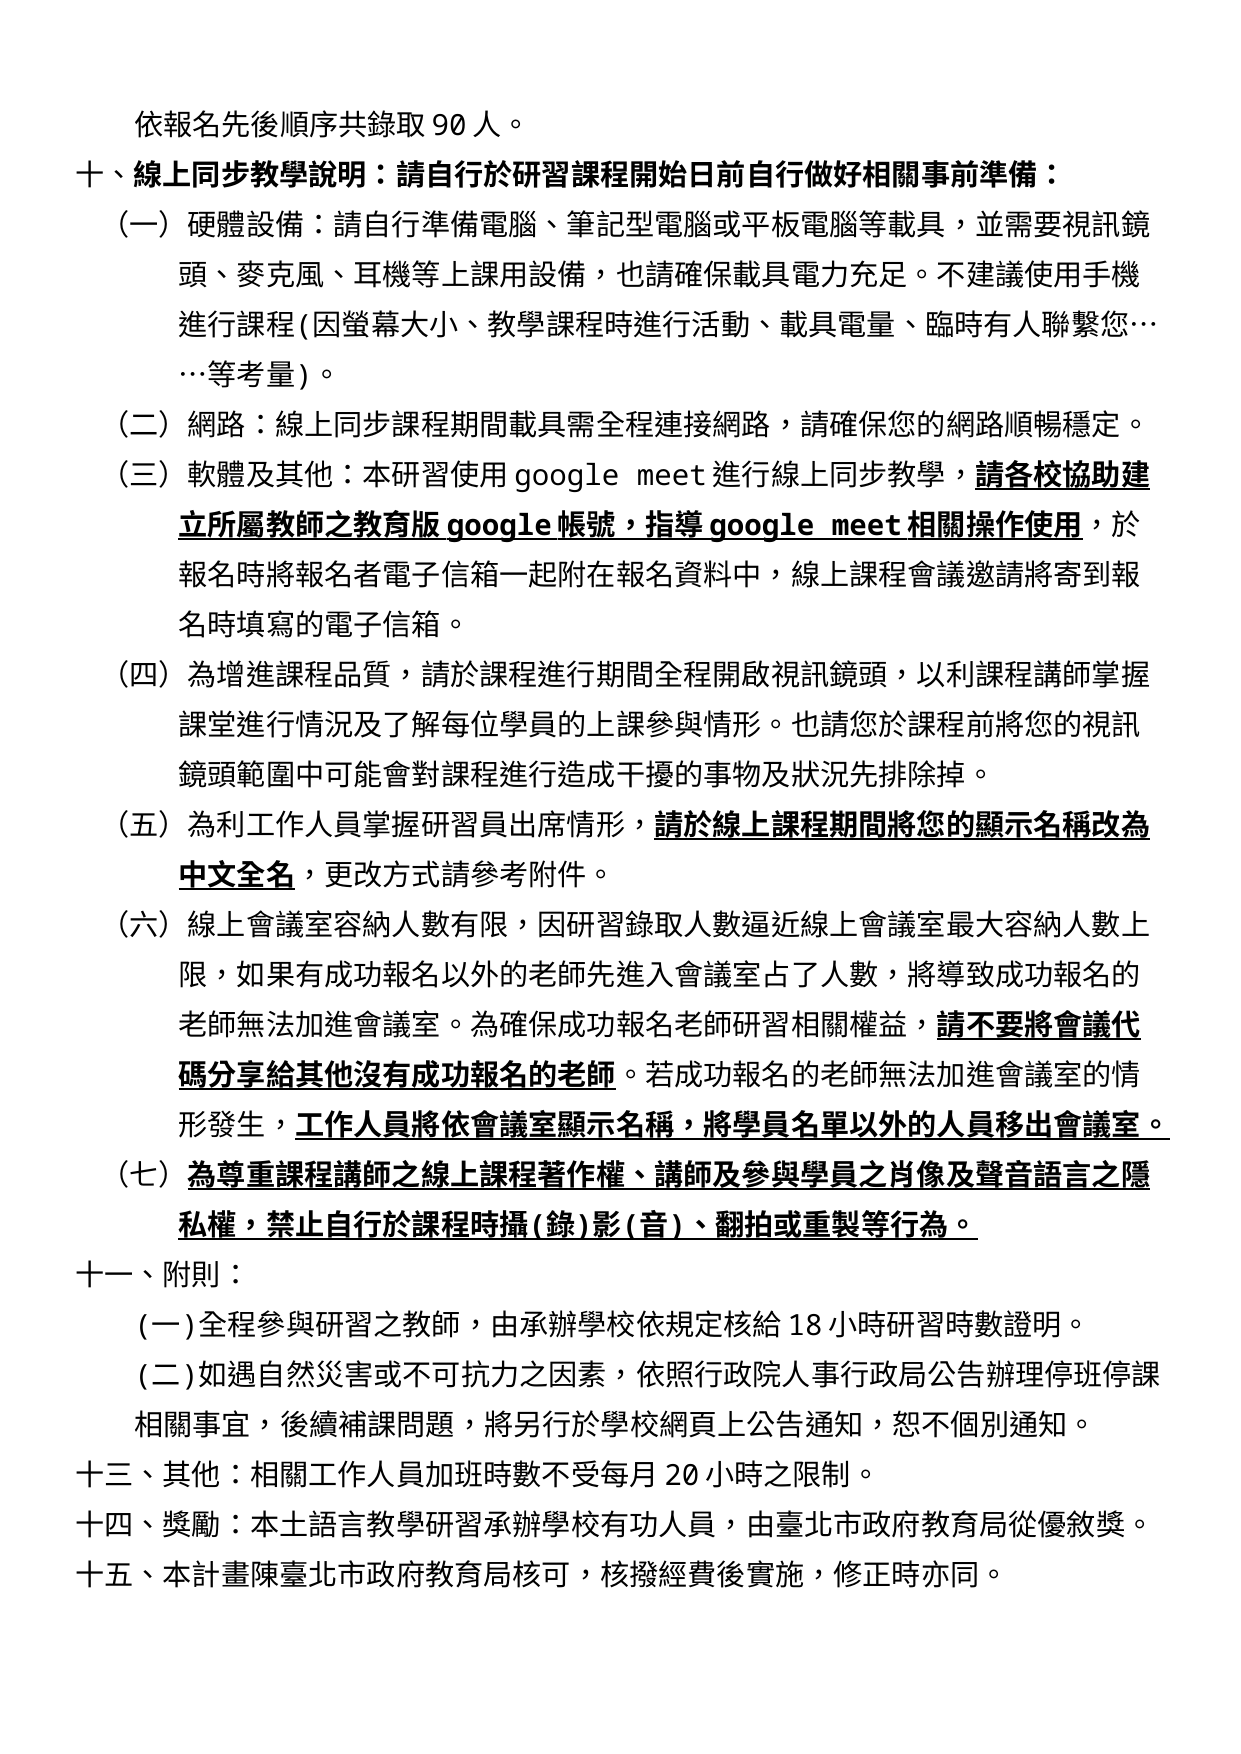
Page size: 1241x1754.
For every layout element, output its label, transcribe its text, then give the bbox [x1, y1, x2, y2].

text 十、線上同步教學說明：請自行於研習課程開始日前自行做好相關事前準備： [75, 146, 1165, 196]
text 十一、附則： [75, 1246, 1165, 1296]
text (二)如遇自然災害或不可抗力之因素，依照行政院人事行政局公告辦理停班停課相關事宜，後續補課問題，將另行於學校網頁上公告通知，恕不個別通知。 [134, 1346, 1165, 1446]
text （五）為利工作人員掌握研習員出席情形，請於線上課程期間將您的顯示名稱改為中文全名，更改方式請參考附件。 [100, 796, 1165, 896]
text 十五、本計畫陳臺北市政府教育局核可，核撥經費後實施，修正時亦同。 [75, 1546, 1165, 1596]
text （三）軟體及其他：本研習使用google meet進行線上同步教學，請各校協助建立所屬教師之教育版google帳號，指導google meet相關操作使用，於報名時將報名者電子信箱一起附在報名資料中，線上課程會議邀請將寄到報名時填寫的電子信箱。 [100, 446, 1165, 646]
text （七）為尊重課程講師之線上課程著作權、講師及參與學員之肖像及聲音語言之隱私權，禁止自行於課程時攝(錄)影(音)、翻拍或重製等行為。 [100, 1146, 1165, 1246]
text （二）網路：線上同步課程期間載具需全程連接網路，請確保您的網路順暢穩定。 [100, 396, 1165, 446]
text 十三、其他：相關工作人員加班時數不受每月20小時之限制。 [75, 1446, 1165, 1496]
text （四）為增進課程品質，請於課程進行期間全程開啟視訊鏡頭，以利課程講師掌握課堂進行情況及了解每位學員的上課參與情形。也請您於課程前將您的視訊鏡頭範圍中可能會對課程進行造成干擾的事物及狀況先排除掉。 [100, 646, 1165, 796]
text （一）硬體設備：請自行準備電腦、筆記型電腦或平板電腦等載具，並需要視訊鏡頭、麥克風、耳機等上課用設備，也請確保載具電力充足。不建議使用手機進行課程(因螢幕大小、教學課程時進行活動、載具電量、臨時有人聯繫您……等考量)。 [100, 196, 1165, 396]
text （六）線上會議室容納人數有限，因研習錄取人數逼近線上會議室最大容納人數上限，如果有成功報名以外的老師先進入會議室占了人數，將導致成功報名的老師無法加進會議室。為確保成功報名老師研習相關權益，請不要將會議代碼分享給其他沒有成功報名的老師。若成功報名的老師無法加進會議室的情形發生，工作人員將依會議室顯示名稱，將學員名單以外的人員移出會議室。 [100, 896, 1165, 1146]
text 十四、獎勵：本土語言教學研習承辦學校有功人員，由臺北市政府教育局從優敘獎。 [75, 1496, 1165, 1546]
text 採自由報名，各校沒有名額限制，但為增進課程品質及受限線上會議室容納人數，依報名先後順序共錄取90人。 [134, 96, 1165, 146]
text (一)全程參與研習之教師，由承辦學校依規定核給18小時研習時數證明。 [134, 1296, 1165, 1346]
